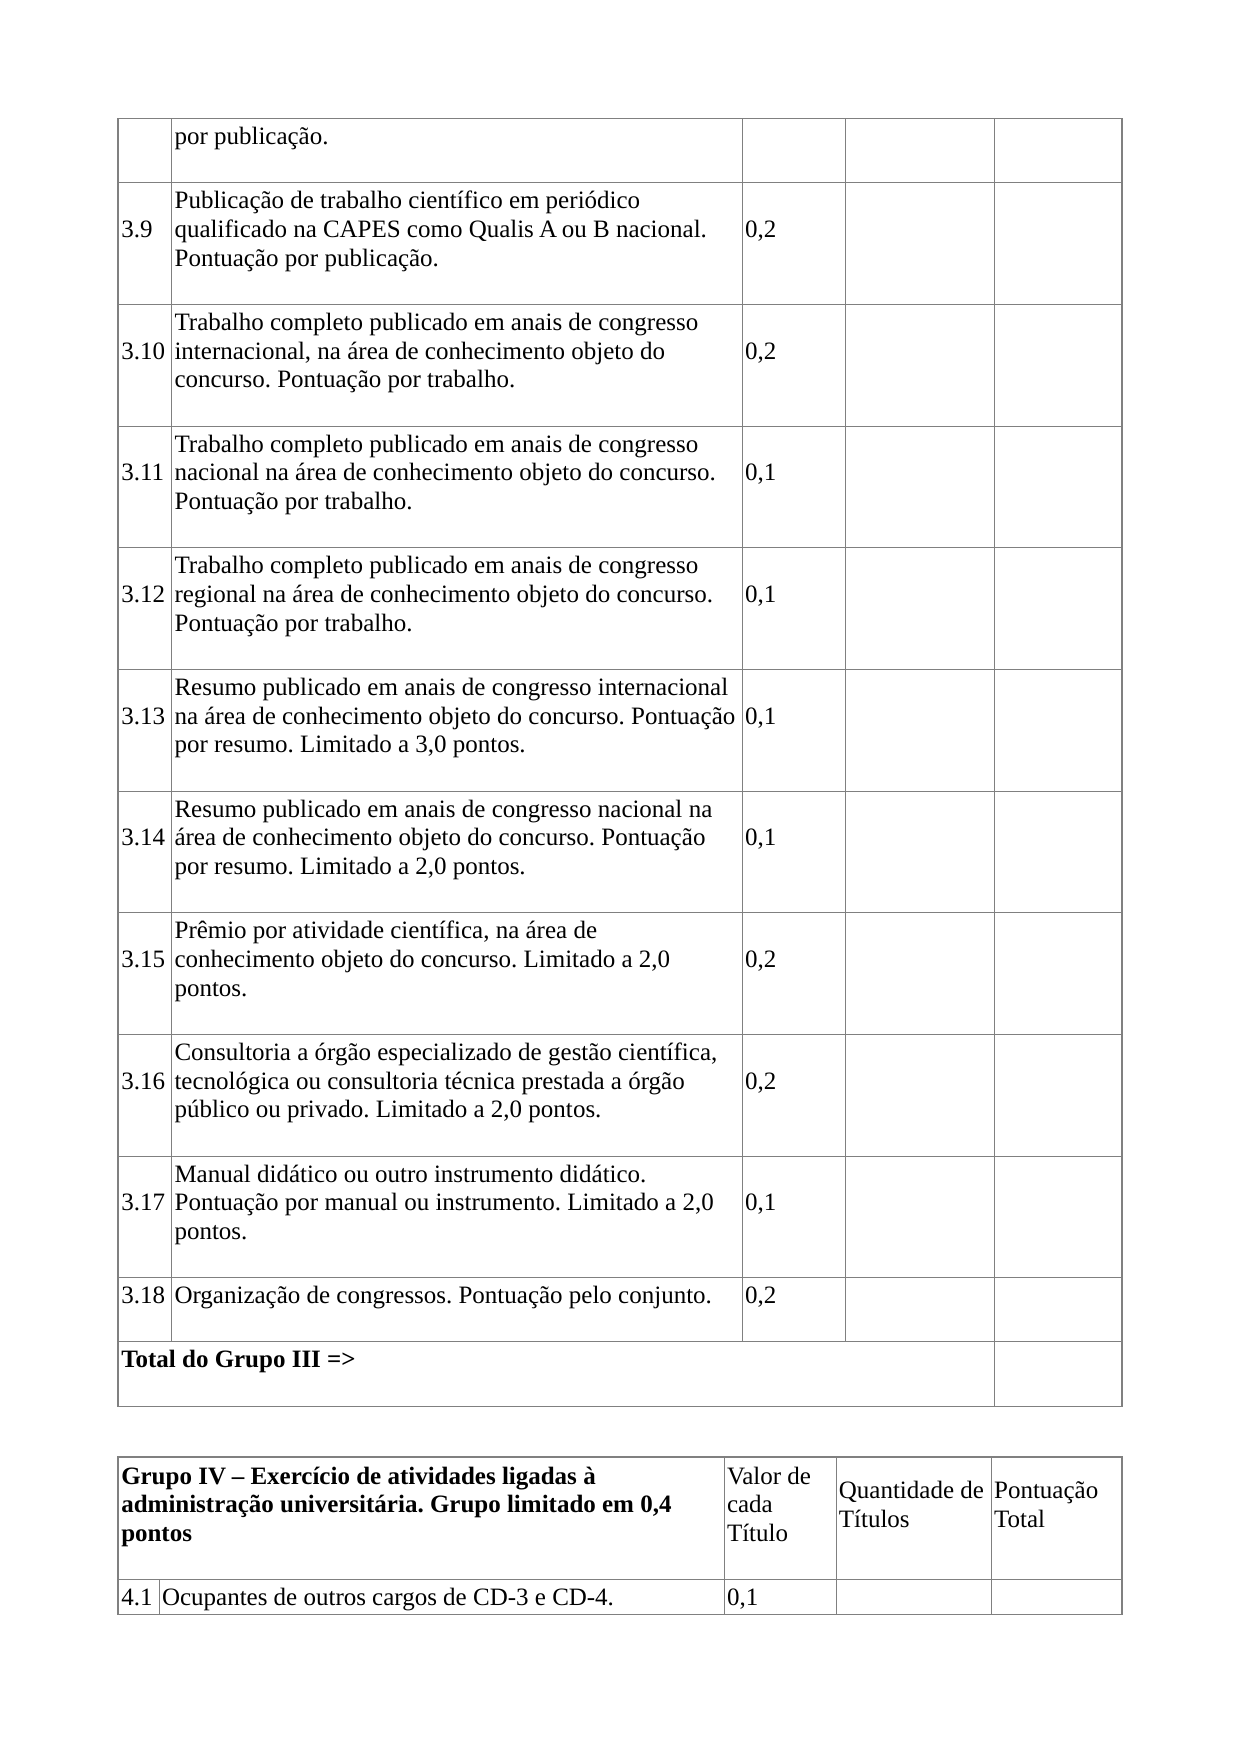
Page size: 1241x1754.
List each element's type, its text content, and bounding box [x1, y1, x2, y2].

table_cell Trabalho completo publicado em anais de congresso internacional, na área de conhecimento objeto do concurso. Pontuação por trabalho. [172, 305, 742, 426]
table_cell 0,1 [725, 1580, 836, 1614]
table_header Grupo IV – Exercício de atividades ligadas à administração universitária. Grupo limitado em 0,4 pontos [119, 1458, 724, 1579]
table_cell 0,1 [743, 670, 845, 791]
table_cell 3.17 [119, 1157, 171, 1277]
table_cell [995, 427, 1121, 547]
table_cell [995, 913, 1121, 1034]
table_cell [846, 183, 994, 304]
table_header Quantidade de Títulos [837, 1458, 991, 1579]
table_cell [995, 670, 1121, 791]
table_cell [995, 1035, 1121, 1156]
table_cell por publicação. [172, 119, 742, 182]
table_cell 3.12 [119, 548, 171, 669]
table_cell [846, 1157, 994, 1277]
table_cell Resumo publicado em anais de congresso nacional na área de conhecimento objeto do concurso. Pontuação por resumo. Limitado a 2,0 pontos. [172, 792, 742, 912]
table_cell 3.16 [119, 1035, 171, 1156]
table_cell [846, 792, 994, 912]
table_cell [846, 305, 994, 426]
table_cell 0,2 [743, 1035, 845, 1156]
table_cell 3.13 [119, 670, 171, 791]
table_cell Organização de congressos. Pontuação pelo conjunto. [172, 1278, 742, 1341]
table_cell Consultoria a órgão especializado de gestão científica, tecnológica ou consultoria técnica prestada a órgão público ou privado. Limitado a 2,0 pontos. [172, 1035, 742, 1156]
table_cell [995, 1157, 1121, 1277]
table_cell [846, 670, 994, 791]
table_header Valor de cada Título [725, 1458, 836, 1579]
table_cell [846, 1278, 994, 1341]
table_cell 3.10 [119, 305, 171, 426]
table_cell Ocupantes de outros cargos de CD-3 e CD-4. [160, 1580, 724, 1614]
table_header Pontuação Total [992, 1458, 1121, 1579]
table_cell Publicação de trabalho científico em periódico qualificado na CAPES como Qualis A ou B nacional. Pontuação por publicação. [172, 183, 742, 304]
table_cell 0,1 [743, 1157, 845, 1277]
table_cell [846, 913, 994, 1034]
table_cell 0,1 [743, 548, 845, 669]
table_cell 3.15 [119, 913, 171, 1034]
table_cell [995, 792, 1121, 912]
table_cell [846, 119, 994, 182]
table_cell [743, 119, 845, 182]
table_cell 0,2 [743, 1278, 845, 1341]
table_cell [995, 305, 1121, 426]
table_cell [119, 119, 171, 182]
table_cell 3.11 [119, 427, 171, 547]
table_cell 0,2 [743, 183, 845, 304]
table_cell Trabalho completo publicado em anais de congresso nacional na área de conhecimento objeto do concurso. Pontuação por trabalho. [172, 427, 742, 547]
table_cell [992, 1580, 1121, 1614]
table_cell 4.1 [119, 1580, 159, 1614]
table_cell Resumo publicado em anais de congresso internacional na área de conhecimento objeto do concurso. Pontuação por resumo. Limitado a 3,0 pontos. [172, 670, 742, 791]
table_cell [846, 427, 994, 547]
table_cell [995, 548, 1121, 669]
table_cell [846, 548, 994, 669]
table_cell [995, 1278, 1121, 1341]
table_cell Total do Grupo III => [119, 1342, 994, 1406]
table_cell [995, 1342, 1121, 1406]
table_cell 3.9 [119, 183, 171, 304]
table_cell 3.18 [119, 1278, 171, 1341]
table_cell 0,2 [743, 305, 845, 426]
table_cell Manual didático ou outro instrumento didático. Pontuação por manual ou instrumento. Limitado a 2,0 pontos. [172, 1157, 742, 1277]
table_cell [995, 183, 1121, 304]
table_cell 0,2 [743, 913, 845, 1034]
table_cell 0,1 [743, 427, 845, 547]
table_cell [846, 1035, 994, 1156]
table_cell [995, 119, 1121, 182]
table_cell 3.14 [119, 792, 171, 912]
table_cell Prêmio por atividade científica, na área de conhecimento objeto do concurso. Limitado a 2,0 pontos. [172, 913, 742, 1034]
table_cell 0,1 [743, 792, 845, 912]
table_cell [837, 1580, 991, 1614]
table_cell Trabalho completo publicado em anais de congresso regional na área de conhecimento objeto do concurso. Pontuação por trabalho. [172, 548, 742, 669]
